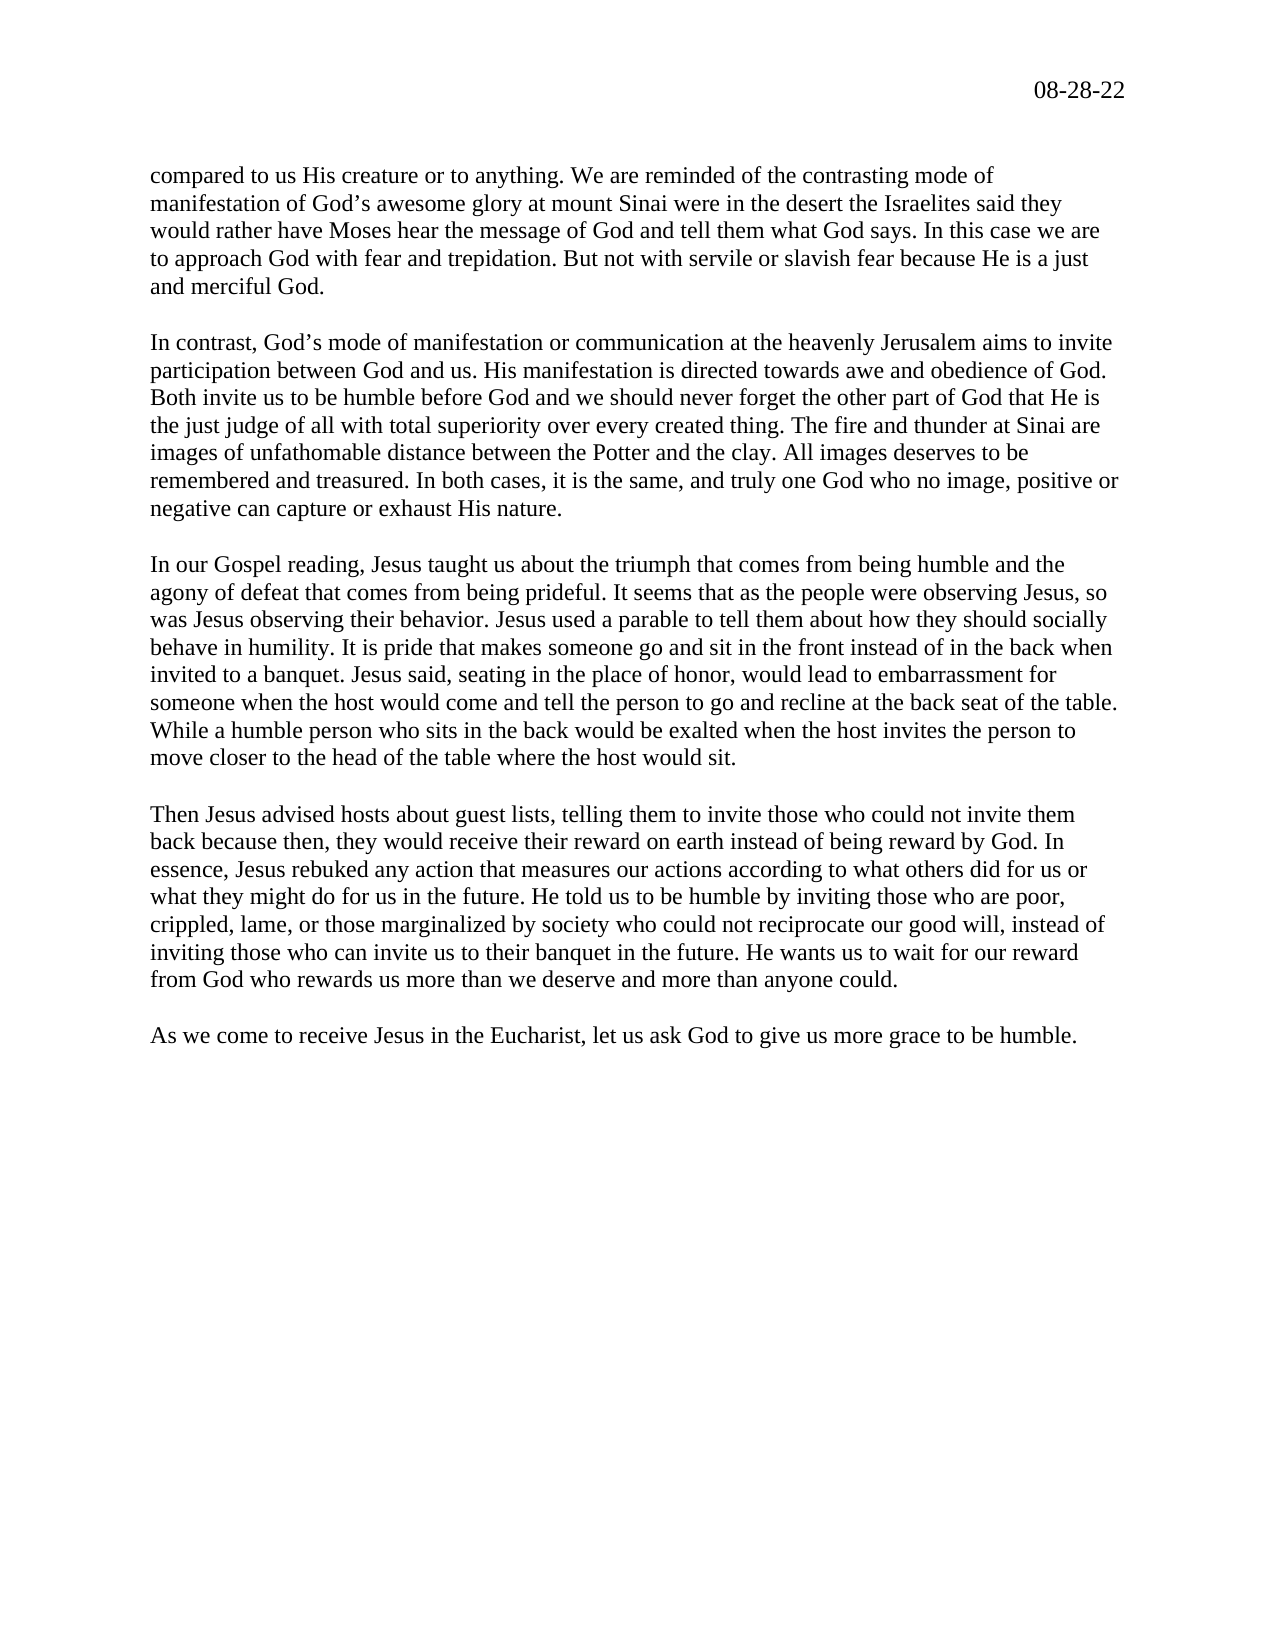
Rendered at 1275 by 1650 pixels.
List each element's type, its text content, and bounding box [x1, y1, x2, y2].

text In our Gospel reading, Jesus taught us about the triumph that comes from being humble and the agony of defeat that comes from being prideful. It seems that as the people were observing Jesus, so was Jesus observing their behavior. Jesus used a parable to tell them about how they should socially behave in humility. It is pride that makes someone go and sit in the front instead of in the back when invited to a banquet. Jesus said, seating in the place of honor, would lead to embarrassment for someone when the host would come and tell the person to go and recline at the back seat of the table. While a humble person who sits in the back would be exalted when the host invites the person to move closer to the head of the table where the host would sit. [150, 550, 1125, 771]
text In contrast, God’s mode of manifestation or communication at the heavenly Jerusalem aims to invite participation between God and us. His manifestation is directed towards awe and obedience of God. Both invite us to be humble before God and we should never forget the other part of God that He is the just judge of all with total superiority over every created thing. The fire and thunder at Sinai are images of unfathomable distance between the Potter and the clay. All images deserves to be remembered and treasured. In both cases, it is the same, and truly one God who no image, positive or negative can capture or exhaust His nature. [150, 328, 1125, 521]
text As we come to receive Jesus in the Eucharist, let us ask God to give us more grace to be humble. [150, 1022, 1125, 1049]
text Then Jesus advised hosts about guest lists, telling them to invite those who could not invite them back because then, they would receive their reward on earth instead of being reward by God. In essence, Jesus rebuked any action that measures our actions according to what others did for us or what they might do for us in the future. He told us to be humble by inviting those who are poor, crippled, lame, or those marginalized by society who could not reciprocate our good will, instead of inviting those who can invite us to their banquet in the future. He wants us to wait for our reward from God who rewards us more than we deserve and more than anyone could. [150, 799, 1125, 993]
text compared to us His creature or to anything. We are reminded of the contrasting mode of manifestation of God’s awesome glory at mount Sinai were in the desert the Israelites said they would rather have Moses hear the message of God and tell them what God says. In this case we are to approach God with fear and trepidation. But not with servile or slavish fear because He is a just and merciful God. [150, 161, 1125, 299]
